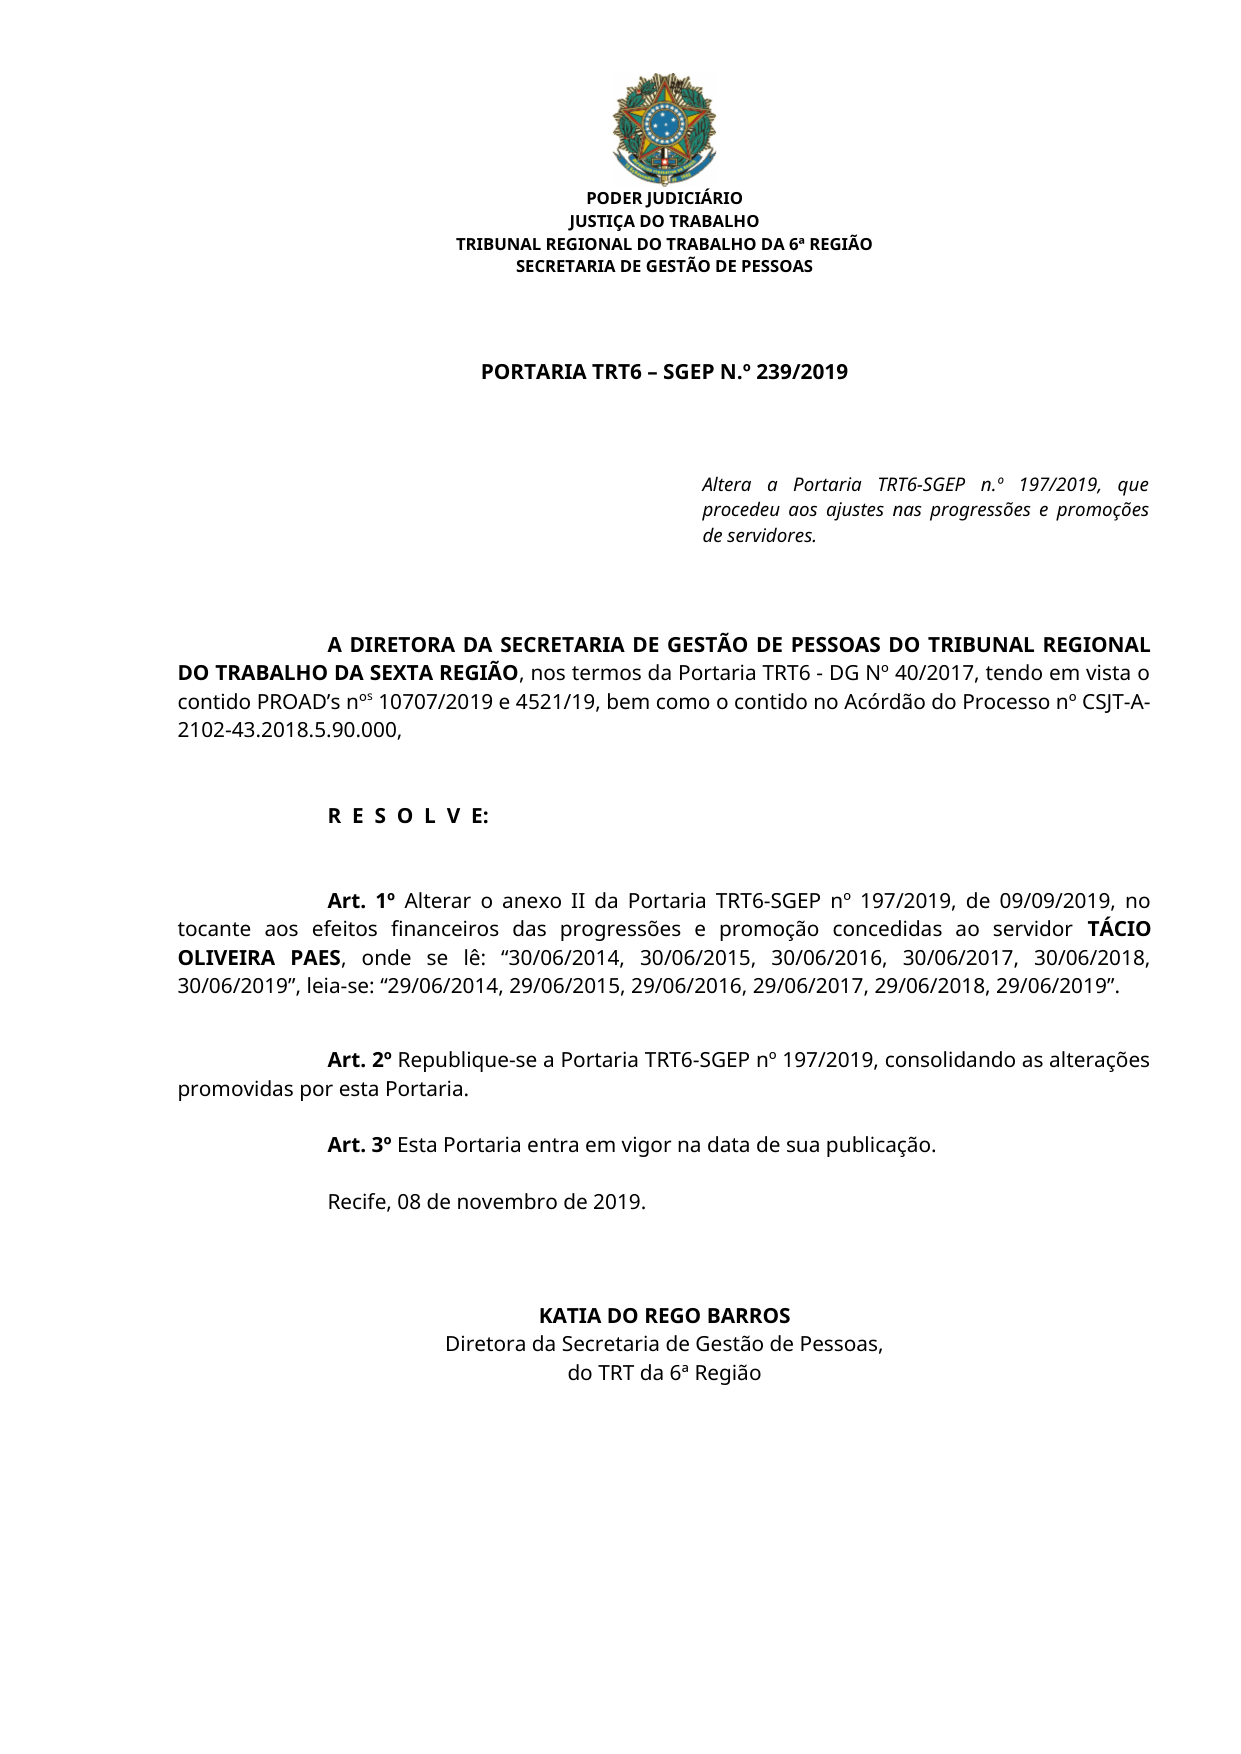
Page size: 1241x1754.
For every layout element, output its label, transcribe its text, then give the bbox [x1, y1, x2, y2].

text Altera a Portaria TRT6-SGEP n.º 197/2019, que procedeu aos ajustes nas progressões e promoções de servidores. [702, 471, 1152, 548]
text Art. 1º Alterar o anexo II da Portaria TRT6-SGEP nº 197/2019, de 09/09/2019, no tocante aos efeitos financeiros das progressões e promoção concedidas ao servidor TÁCIO OLIVEIRA PAES, onde se lê: “30/06/2014, 30/06/2015, 30/06/2016, 30/06/2017, 30/06/2018, 30/06/2019”, leia-se: “29/06/2014, 29/06/2015, 29/06/2016, 29/06/2017, 29/06/2018, 29/06/2019”. [177, 886, 1152, 1000]
text KATIA DO REGO BARROS [177, 1301, 1152, 1329]
text PORTARIA TRT6 – SGEP N.º 239/2019 [177, 357, 1152, 386]
text Diretora da Secretaria de Gestão de Pessoas, [177, 1329, 1152, 1358]
text Recife, 08 de novembro de 2019. [177, 1187, 1152, 1216]
picture [612, 73, 717, 187]
text do TRT da 6ª Região [177, 1358, 1152, 1386]
text Art. 2º Republique-se a Portaria TRT6-SGEP nº 197/2019, consolidando as alterações promovidas por esta Portaria. [177, 1045, 1152, 1102]
text A DIRETORA DA SECRETARIA DE GESTÃO DE PESSOAS DO TRIBUNAL REGIONAL DO TRABALHO DA SEXTA REGIÃO, nos termos da Portaria TRT6 - DG Nº 40/2017, tendo em vista o contido PROAD’s nºs 10707/2019 e 4521/19, bem como o contido no Acórdão do Processo nº CSJT-A-2102-43.2018.5.90.000, [177, 630, 1152, 744]
text R E S O L V E: [177, 801, 1152, 829]
text Art. 3º Esta Portaria entra em vigor na data de sua publicação. [177, 1131, 1152, 1159]
